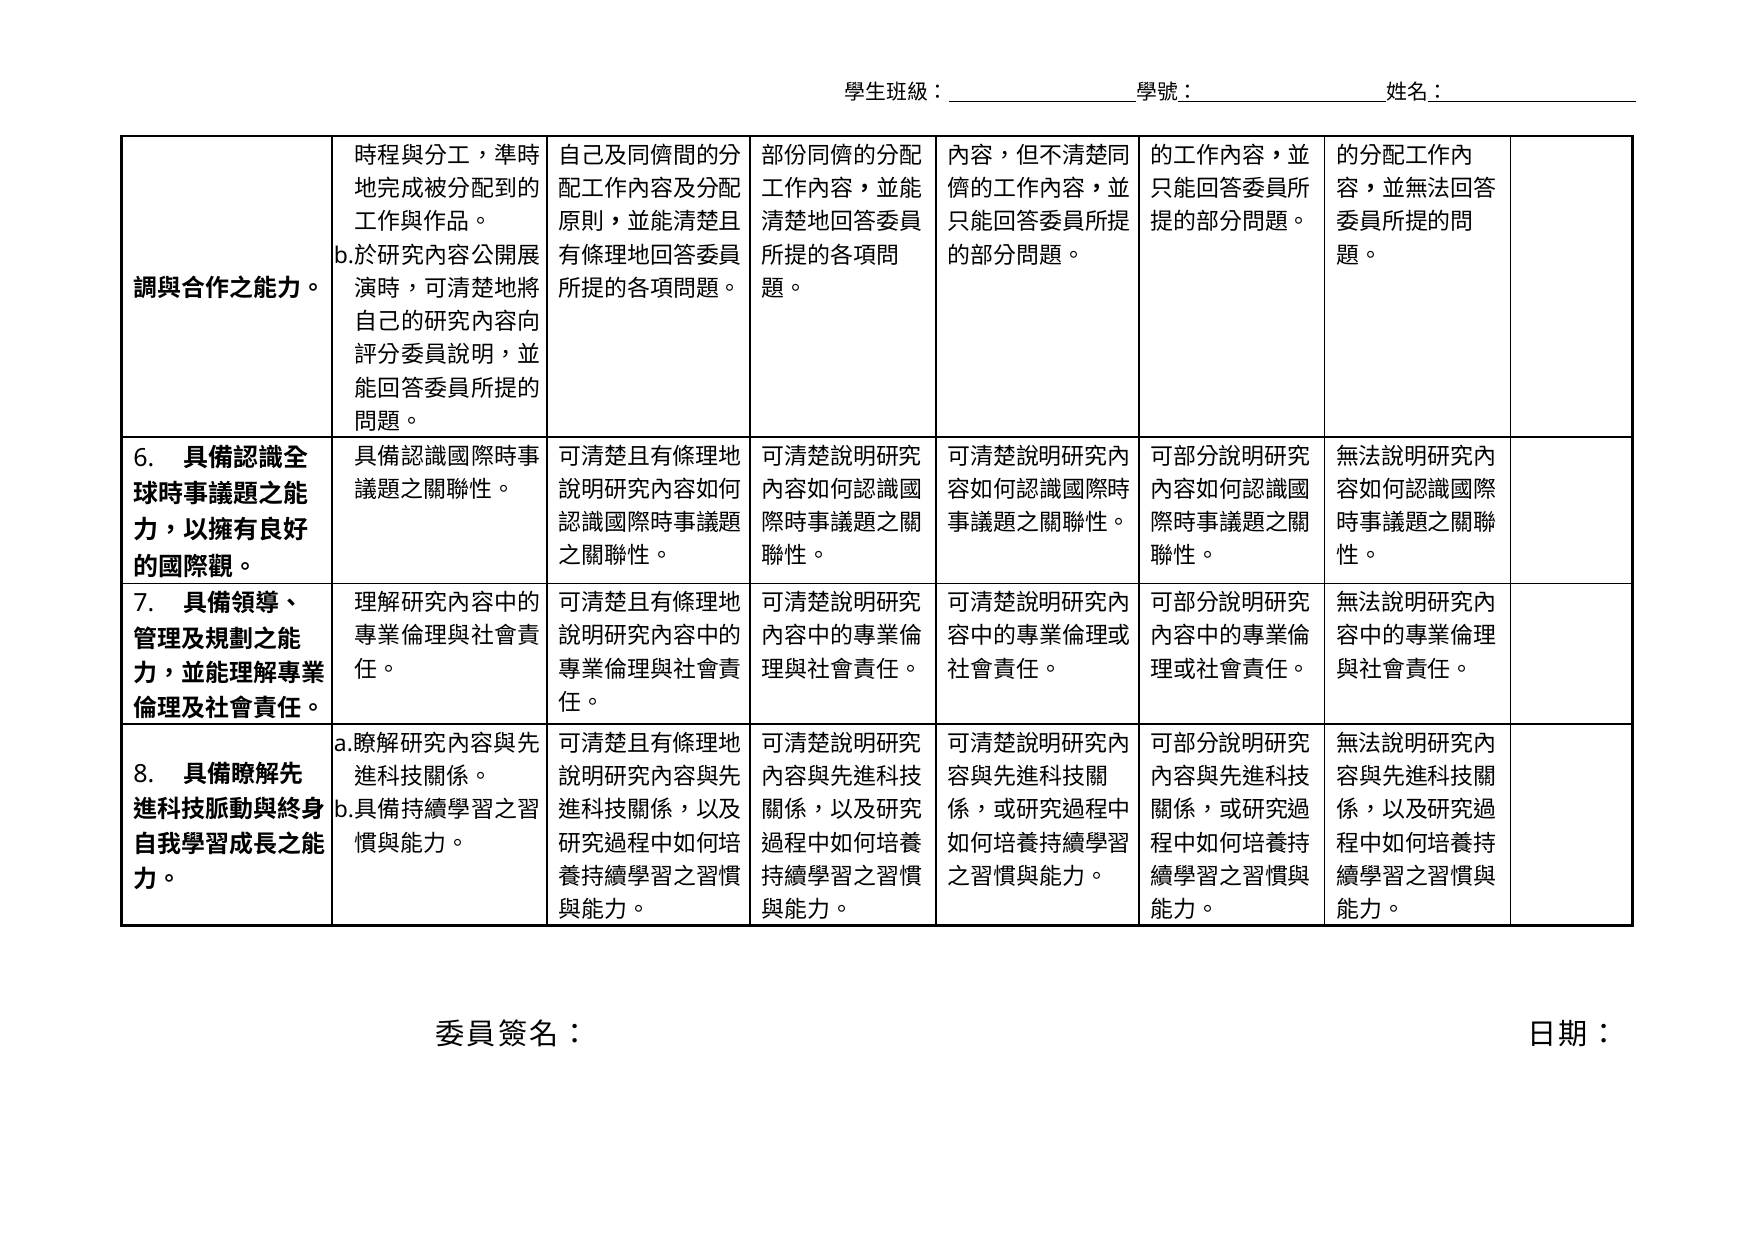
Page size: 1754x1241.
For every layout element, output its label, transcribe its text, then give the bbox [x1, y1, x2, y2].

table_cell 可清楚說明研究內容中的專業倫理或社會責任。 [937, 584, 1138, 723]
table_cell 可清楚說明研究內容如何認識國際時事議題之關聯性。 [937, 438, 1138, 582]
table_cell 可清楚且有條理地說明研究內容中的專業倫理與社會責任。 [548, 584, 749, 723]
table_cell 理解研究內容中的專業倫理與社會責任。 [333, 584, 546, 723]
table_cell 可清楚說明研究內容與先進科技關係，以及研究過程中如何培養持續學習之習慣與能力。 [751, 725, 935, 924]
table_cell 部份同儕的分配工作內容，並能清楚地回答委員所提的各項問題。 [751, 137, 935, 436]
table_cell 時程與分工，準時地完成被分配到的工作與作品。 b.於研究內容公開展演時，可清楚地將自己的研究內容向評分委員說明，並能回答委員所提的問題。 [333, 137, 546, 436]
table_cell 可清楚說明研究內容如何認識國際時事議題之關聯性。 [751, 438, 935, 582]
table_cell 可清楚說明研究內容與先進科技關係，或研究過程中如何培養持續學習之習慣與能力。 [937, 725, 1138, 924]
table_cell 內容，但不清楚同儕的工作內容，並只能回答委員所提的部分問題。 [937, 137, 1138, 436]
table_cell 具備認識國際時事議題之關聯性。 [333, 438, 546, 582]
table_cell 調與合作之能力。 [123, 137, 331, 436]
table_cell 的工作內容，並只能回答委員所提的部分問題。 [1140, 137, 1324, 436]
table_cell 具備瞭解先進科技脈動與終身自我學習成長之能力。 [123, 725, 331, 924]
table_cell [1511, 725, 1631, 924]
table_cell 可部分說明研究內容如何認識國際時事議題之關聯性。 [1140, 438, 1324, 582]
table_cell [1511, 584, 1631, 723]
table_cell a.瞭解研究內容與先進科技關係。 b.具備持續學習之習慣與能力。 [333, 725, 546, 924]
table_cell 的分配工作內容，並無法回答委員所提的問題。 [1325, 137, 1510, 436]
table_cell 自己及同儕間的分配工作內容及分配原則，並能清楚且有條理地回答委員所提的各項問題。 [548, 137, 749, 436]
table_cell 可部分說明研究內容中的專業倫理或社會責任。 [1140, 584, 1324, 723]
table_cell 可清楚且有條理地說明研究內容與先進科技關係，以及研究過程中如何培養持續學習之習慣與能力。 [548, 725, 749, 924]
table_cell 無法說明研究內容與先進科技關係，以及研究過程中如何培養持續學習之習慣與能力。 [1325, 725, 1510, 924]
table_cell 可清楚說明研究內容中的專業倫理與社會責任。 [751, 584, 935, 723]
table_cell 可部分說明研究內容與先進科技關係，或研究過程中如何培養持續學習之習慣與能力。 [1140, 725, 1324, 924]
table_cell 無法說明研究內容中的專業倫理與社會責任。 [1325, 584, 1510, 723]
table_cell 無法說明研究內容如何認識國際時事議題之關聯性。 [1325, 438, 1510, 582]
table_cell [1511, 137, 1631, 436]
table_cell [1511, 438, 1631, 582]
table_cell 具備領導、管理及規劃之能力，並能理解專業倫理及社會責任。 [123, 584, 331, 723]
table_cell 可清楚且有條理地說明研究內容如何認識國際時事議題之關聯性。 [548, 438, 749, 582]
text 委員簽名： 日期： [122, 990, 1727, 1052]
table_cell 具備認識全球時事議題之能力，以擁有良好的國際觀。 [123, 438, 331, 582]
